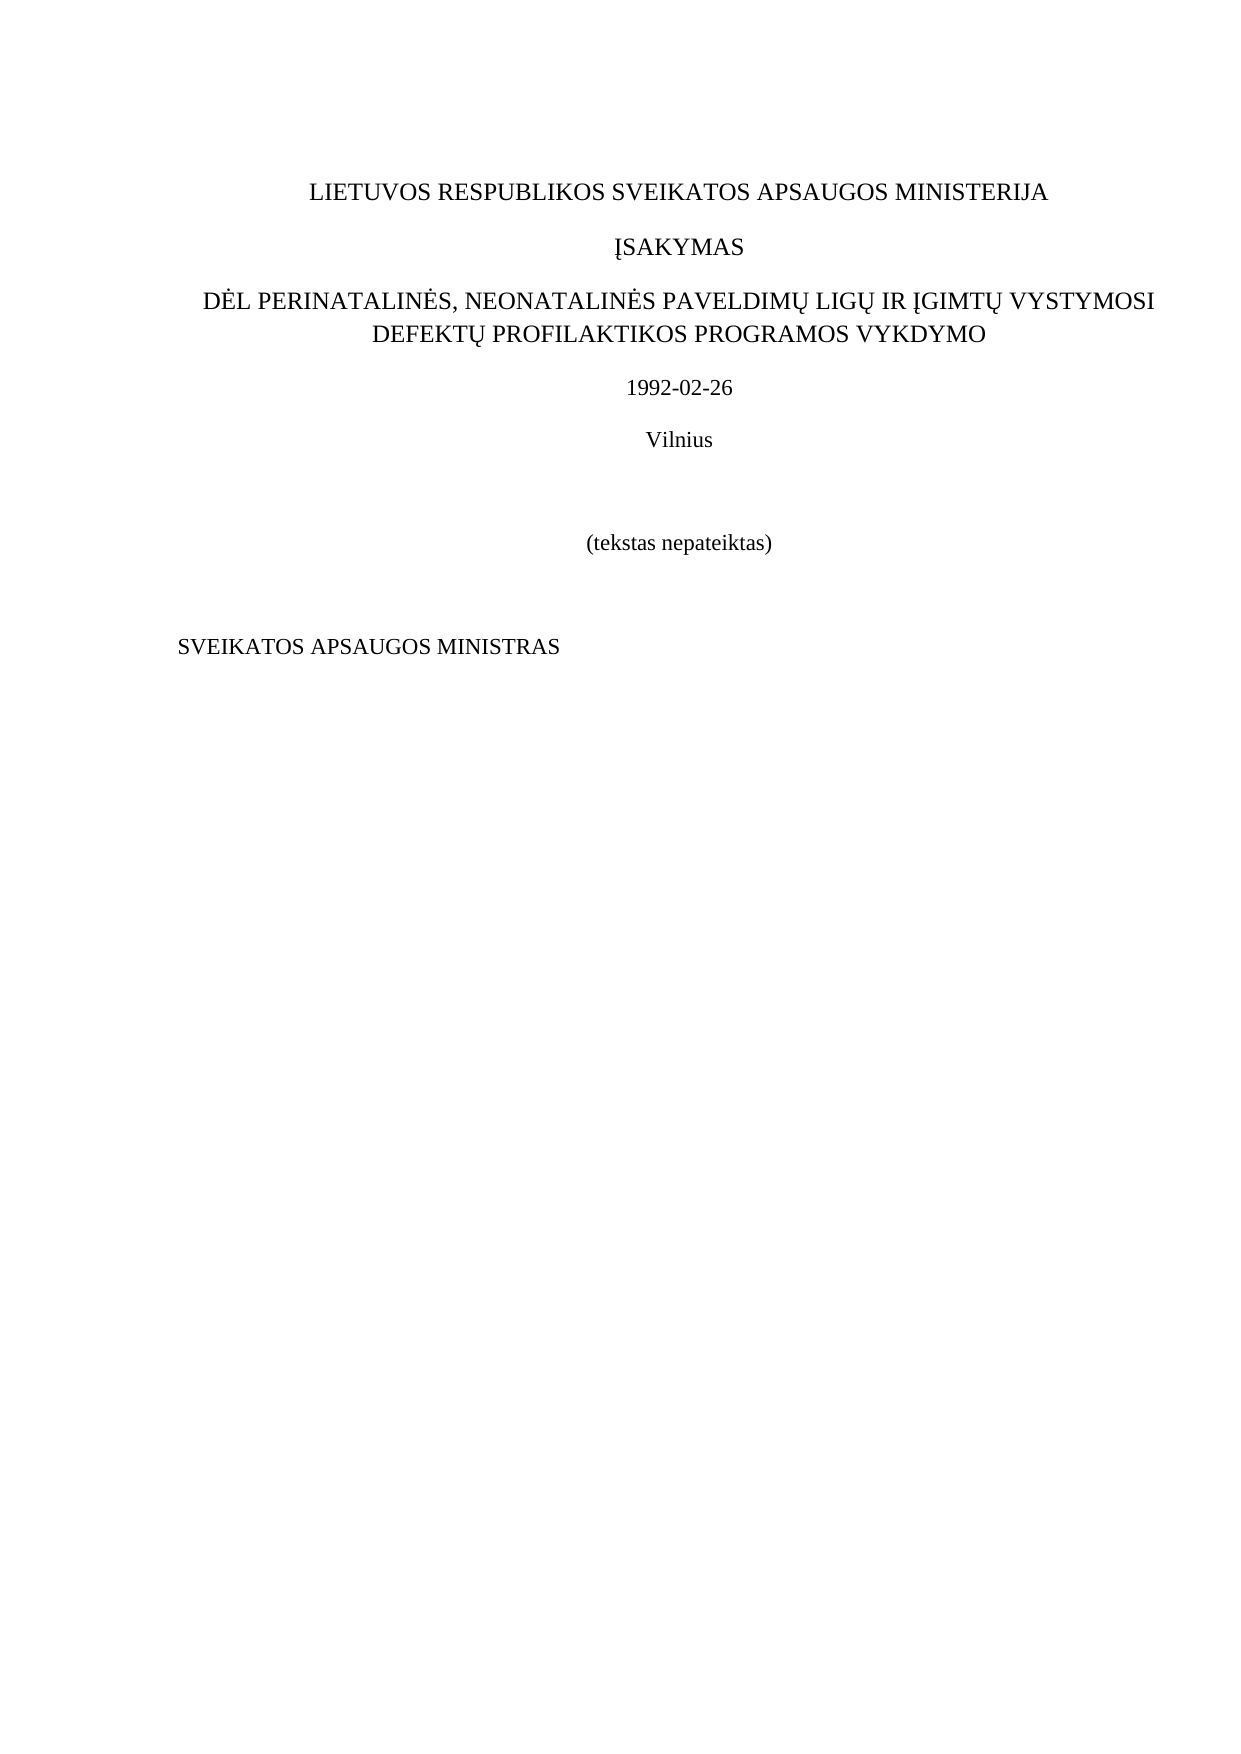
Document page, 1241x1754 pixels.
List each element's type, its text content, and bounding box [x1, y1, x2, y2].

text DĖL PERINATALINĖS, NEONATALINĖS PAVELDIMŲ LIGŲ IR ĮGIMTŲ VYSTYMOSI DEFEKTŲ PROFILAKTIKOS PROGRAMOS VYKDYMO [177, 286, 1181, 348]
text (tekstas nepateiktas) [177, 529, 1181, 556]
text ĮSAKYMAS [177, 232, 1181, 261]
text 1992-02-26 [177, 374, 1181, 400]
text Vilnius [177, 426, 1181, 452]
text LIETUVOS RESPUBLIKOS SVEIKATOS APSAUGOS MINISTERIJA [177, 177, 1181, 206]
text SVEIKATOS APSAUGOS MINISTRAS [177, 633, 1181, 659]
